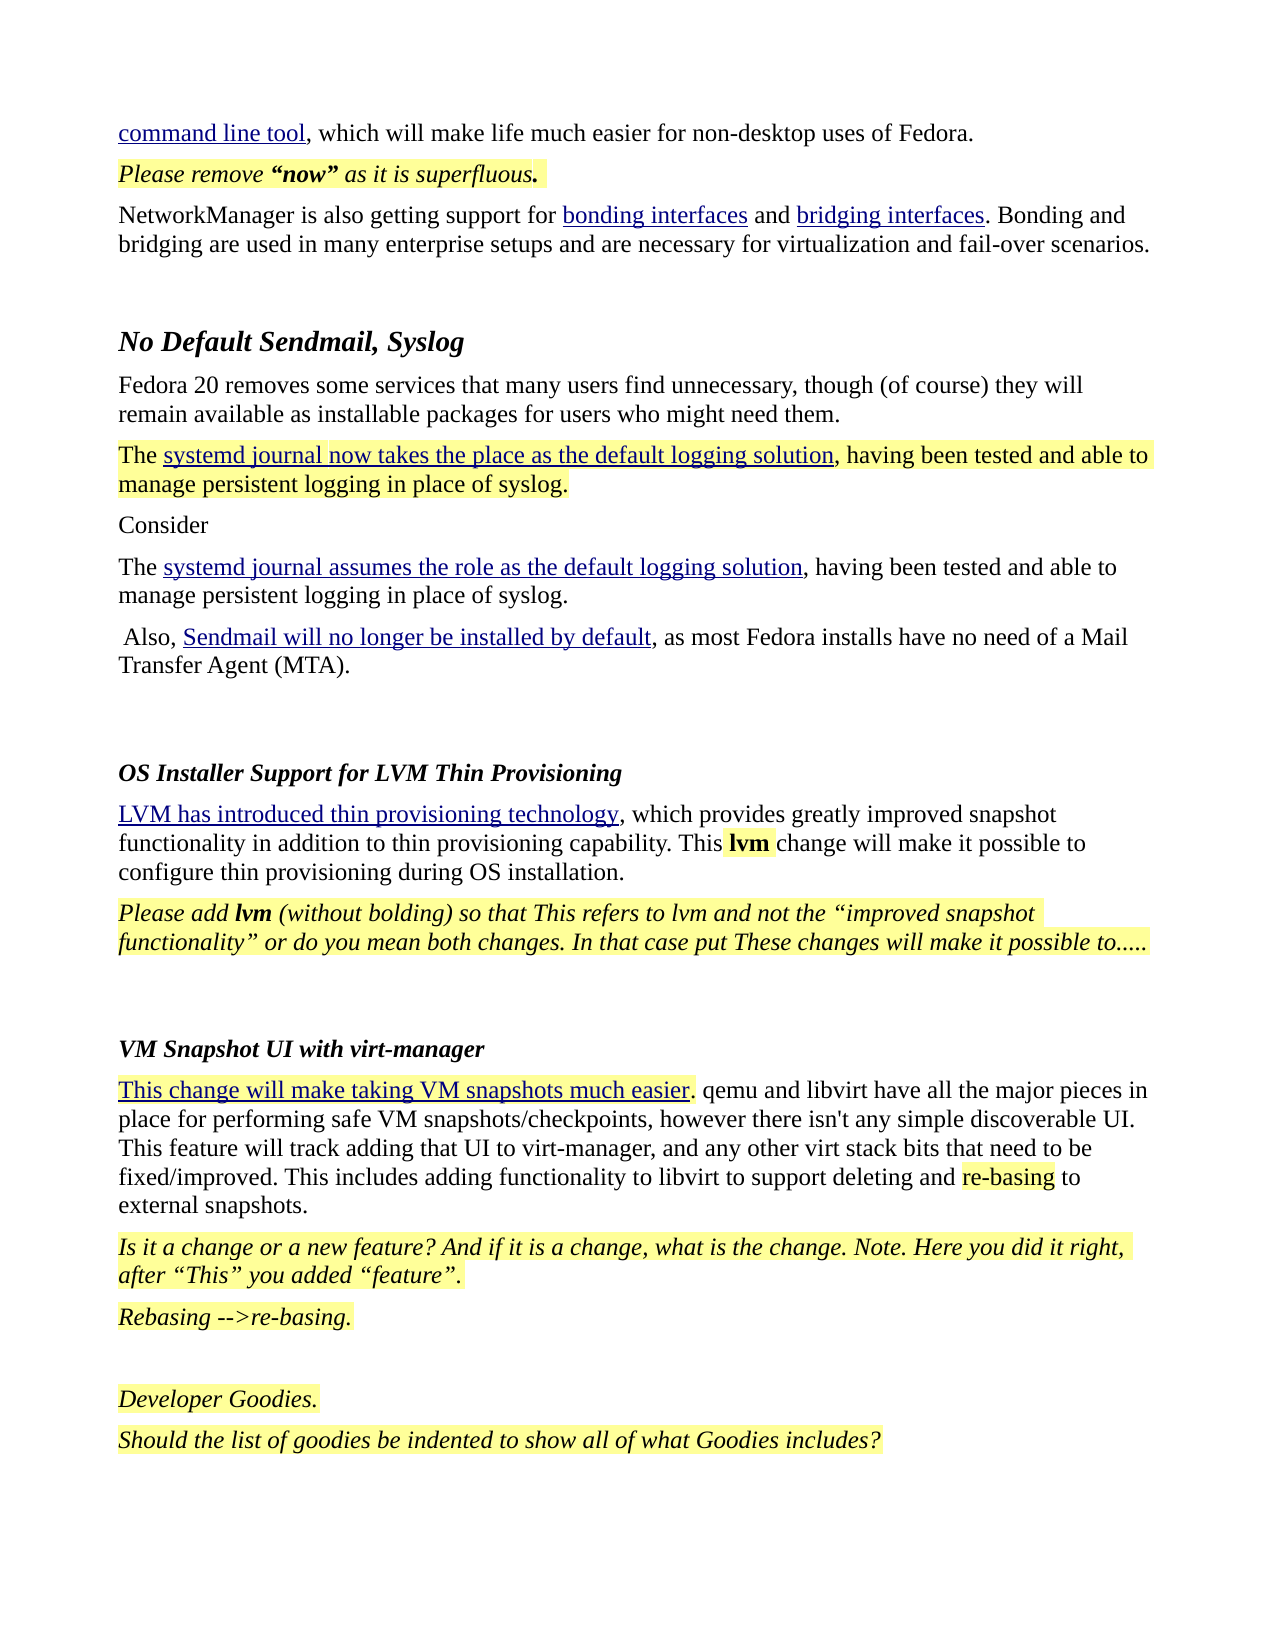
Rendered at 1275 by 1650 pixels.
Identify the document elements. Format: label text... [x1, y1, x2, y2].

subtitle VM Snapshot UI with virt-manager [118, 1034, 1157, 1063]
text The systemd journal now takes the place as the default logging solution, having been tested and able to manage persistent logging in place of syslog. [118, 440, 1157, 498]
text Please remove “now” as it is superfluous. [118, 159, 1157, 188]
text The systemd journal assumes the role as the default logging solution, having been tested and able to manage persistent logging in place of syslog. [118, 552, 1157, 609]
text Rebasing -->re-basing. [118, 1302, 1157, 1330]
text Consider [118, 510, 1157, 539]
text Developer Goodies. [118, 1384, 1157, 1413]
text Is it a change or a new feature? And if it is a change, what is the change. Note. Here you did it right, after “This” you added “feature”. [118, 1232, 1157, 1289]
subtitle OS Installer Support for LVM Thin Provisioning [118, 758, 1157, 787]
subtitle No Default Sendmail, Syslog [118, 324, 1157, 358]
text Please add lvm (without bolding) so that This refers to lvm and not the “improved snapshot functionality” or do you mean both changes. In that case put These changes will make it possible to..... [118, 898, 1157, 955]
text NetworkManager is also getting support for bonding interfaces and bridging interfaces. Bonding and bridging are used in many enterprise setups and are necessary for virtualization and fail-over scenarios. [118, 201, 1157, 258]
text Fedora 20 removes some services that many users find unnecessary, though (of course) they will remain available as installable packages for users who might need them. [118, 370, 1157, 428]
text command line tool, which will make life much easier for non-desktop uses of Fedora. [118, 118, 1157, 147]
text Should the list of goodies be indented to show all of what Goodies includes? [118, 1425, 1157, 1454]
text LVM has introduced thin provisioning technology, which provides greatly improved snapshot functionality in addition to thin provisioning capability. This lvm change will make it possible to configure thin provisioning during OS installation. [118, 799, 1157, 885]
text Also, Sendmail will no longer be installed by default, as most Fedora installs have no need of a Mail Transfer Agent (MTA). [118, 622, 1157, 679]
text This change will make taking VM snapshots much easier. qemu and libvirt have all the major pieces in place for performing safe VM snapshots/checkpoints, however there isn't any simple discoverable UI. This feature will track adding that UI to virt-manager, and any other virt stack bits that need to be fixed/improved. This includes adding functionality to libvirt to support deleting and re-basing to external snapshots. [118, 1075, 1157, 1219]
